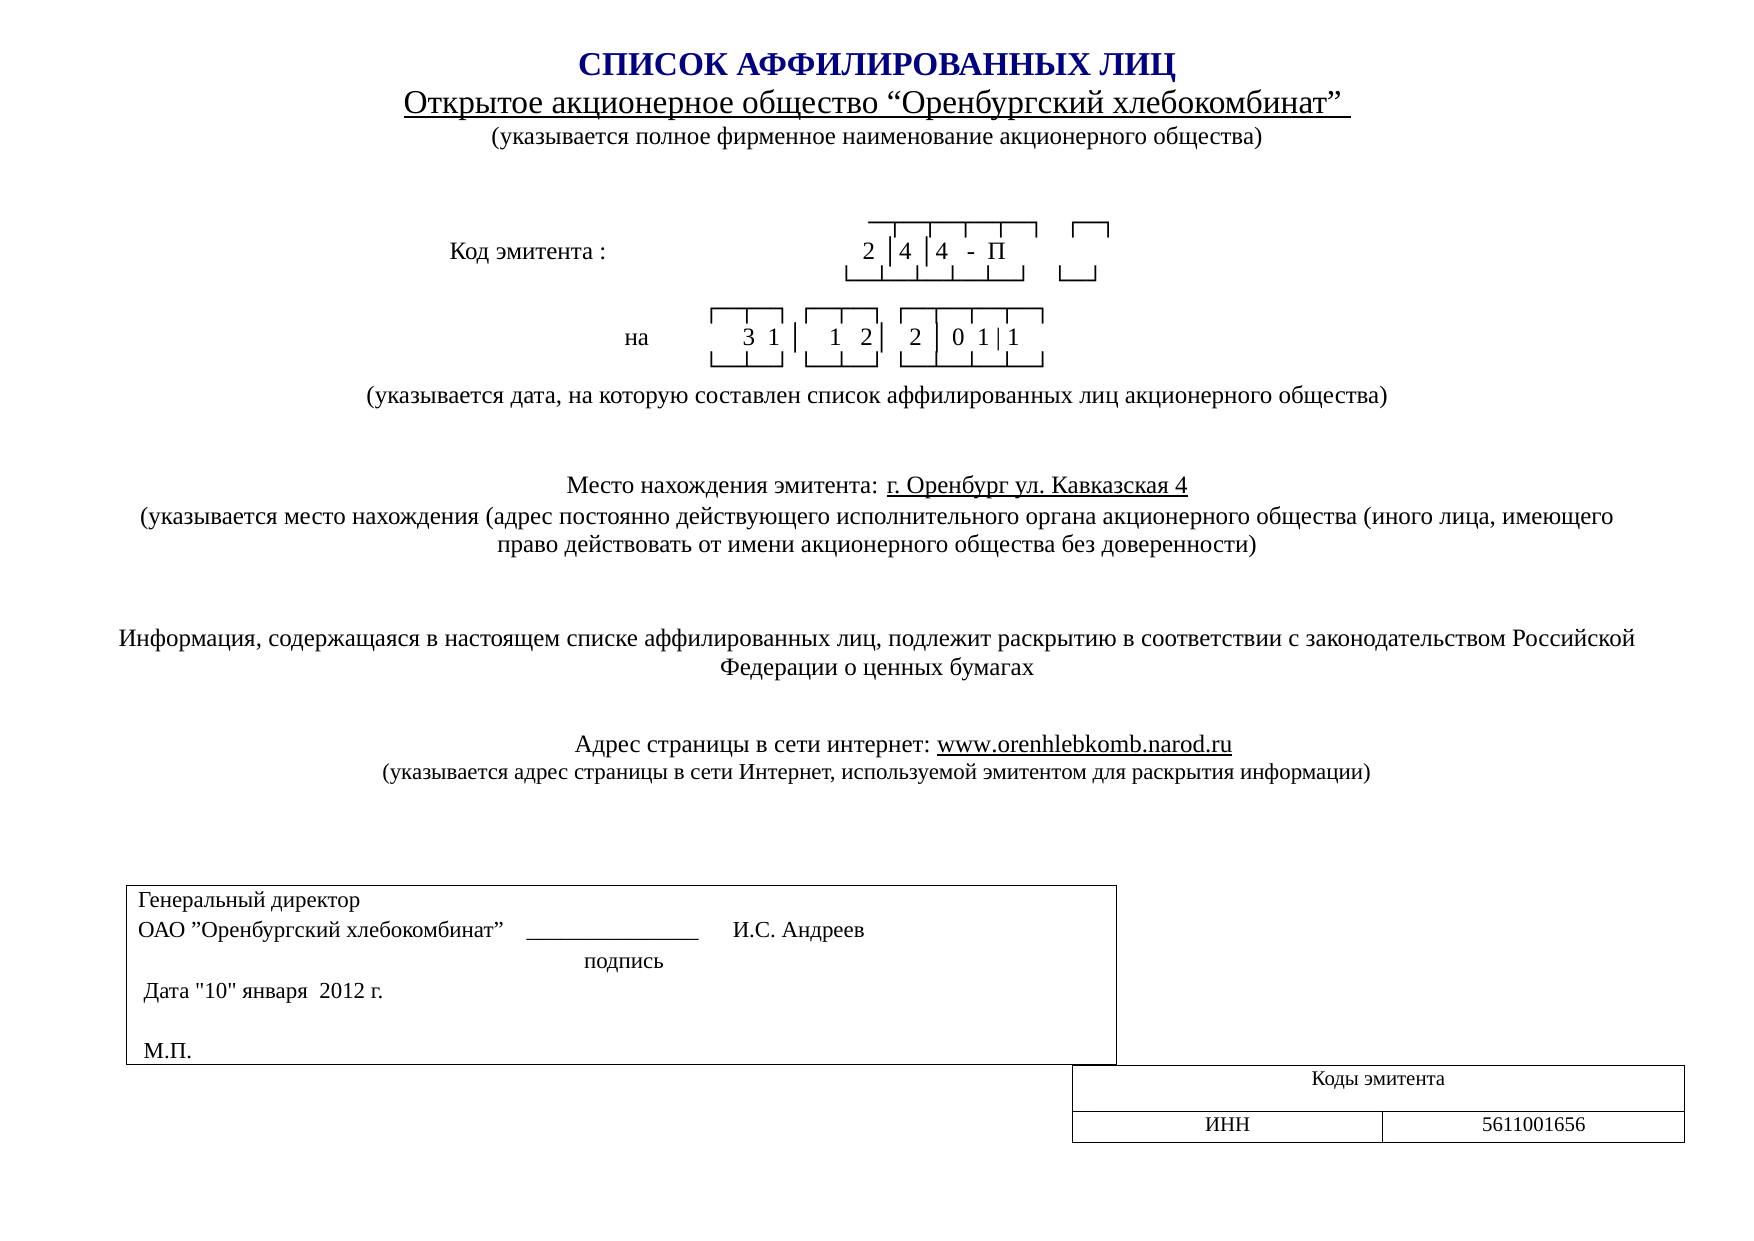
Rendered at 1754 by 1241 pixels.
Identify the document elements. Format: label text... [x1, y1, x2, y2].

text Информация, содержащаяся в настоящем списке аффилированных лиц, подлежит раскрытию в соответствии с законодательством Российской Федерации о ценных бумагах [118, 623, 1636, 681]
text ─┬─┬─┬─┬─┐ ┌─┐ [118, 207, 1636, 236]
text ┌─┬─┐ ┌─┬─┐ ┌─┬─┬─┬─┐ [118, 293, 1636, 322]
text Открытое акционерное общество “Оренбургский хлебокомбинат” [118, 83, 1636, 121]
table_cell 5611001656 [1383, 1112, 1684, 1142]
text Код эмитента : 2 │4 │4 - П [927, 236, 1636, 265]
text Код эмитента : 2 │4 │4 - П [118, 236, 889, 265]
text Место нахождения эмитента: г. Оренбург ул. Кавказская 4 [118, 462, 1636, 501]
text └─┴─┴─┴─┴─┘ └─┘ [118, 265, 1636, 293]
table_cell ИНН [1073, 1112, 1382, 1142]
text на 3 1 │ 1 2│ 2 │ 0 1 | 1 [938, 322, 1636, 351]
text (указывается дата, на которую составлен список аффилированных лиц акционерного общества) [118, 380, 1636, 408]
text (указывается место нахождения (адрес постоянно действующего исполнительного органа акционерного общества (иного лица, имеющего право действовать от имени акционерного общества без доверенности) [118, 501, 1636, 558]
text на 3 1 │ 1 2│ 2 │ 0 1 | 1 [882, 322, 936, 351]
text на 3 1 │ 1 2│ 2 │ 0 1 | 1 [796, 322, 880, 351]
text (указывается адрес страницы в сети Интернет, используемой эмитентом для раскрытия информации) [118, 758, 1636, 784]
text Код эмитента : 2 │4 │4 - П [891, 236, 925, 265]
text └─┴─┘ └─┴─┘ └─┴─┴─┴─┘ [118, 351, 1636, 380]
text СПИСОК АФФИЛИРОВАННЫХ ЛИЦ [118, 44, 1636, 83]
text на 3 1 │ 1 2│ 2 │ 0 1 | 1 [118, 322, 794, 351]
text Адрес страницы в сети интернет: www.orenhlebkomb.narod.ru [118, 729, 1636, 758]
table_header Генеральный директор ОАО ”Оренбургский хлебокомбинат” _______________ И.С. Андреев подпись Дата "10" января 2012 г. М.П. [127, 886, 1116, 1064]
table_header Коды эмитента [1073, 1066, 1684, 1111]
text (указывается полное фирменное наименование акционерного общества) [118, 121, 1636, 150]
